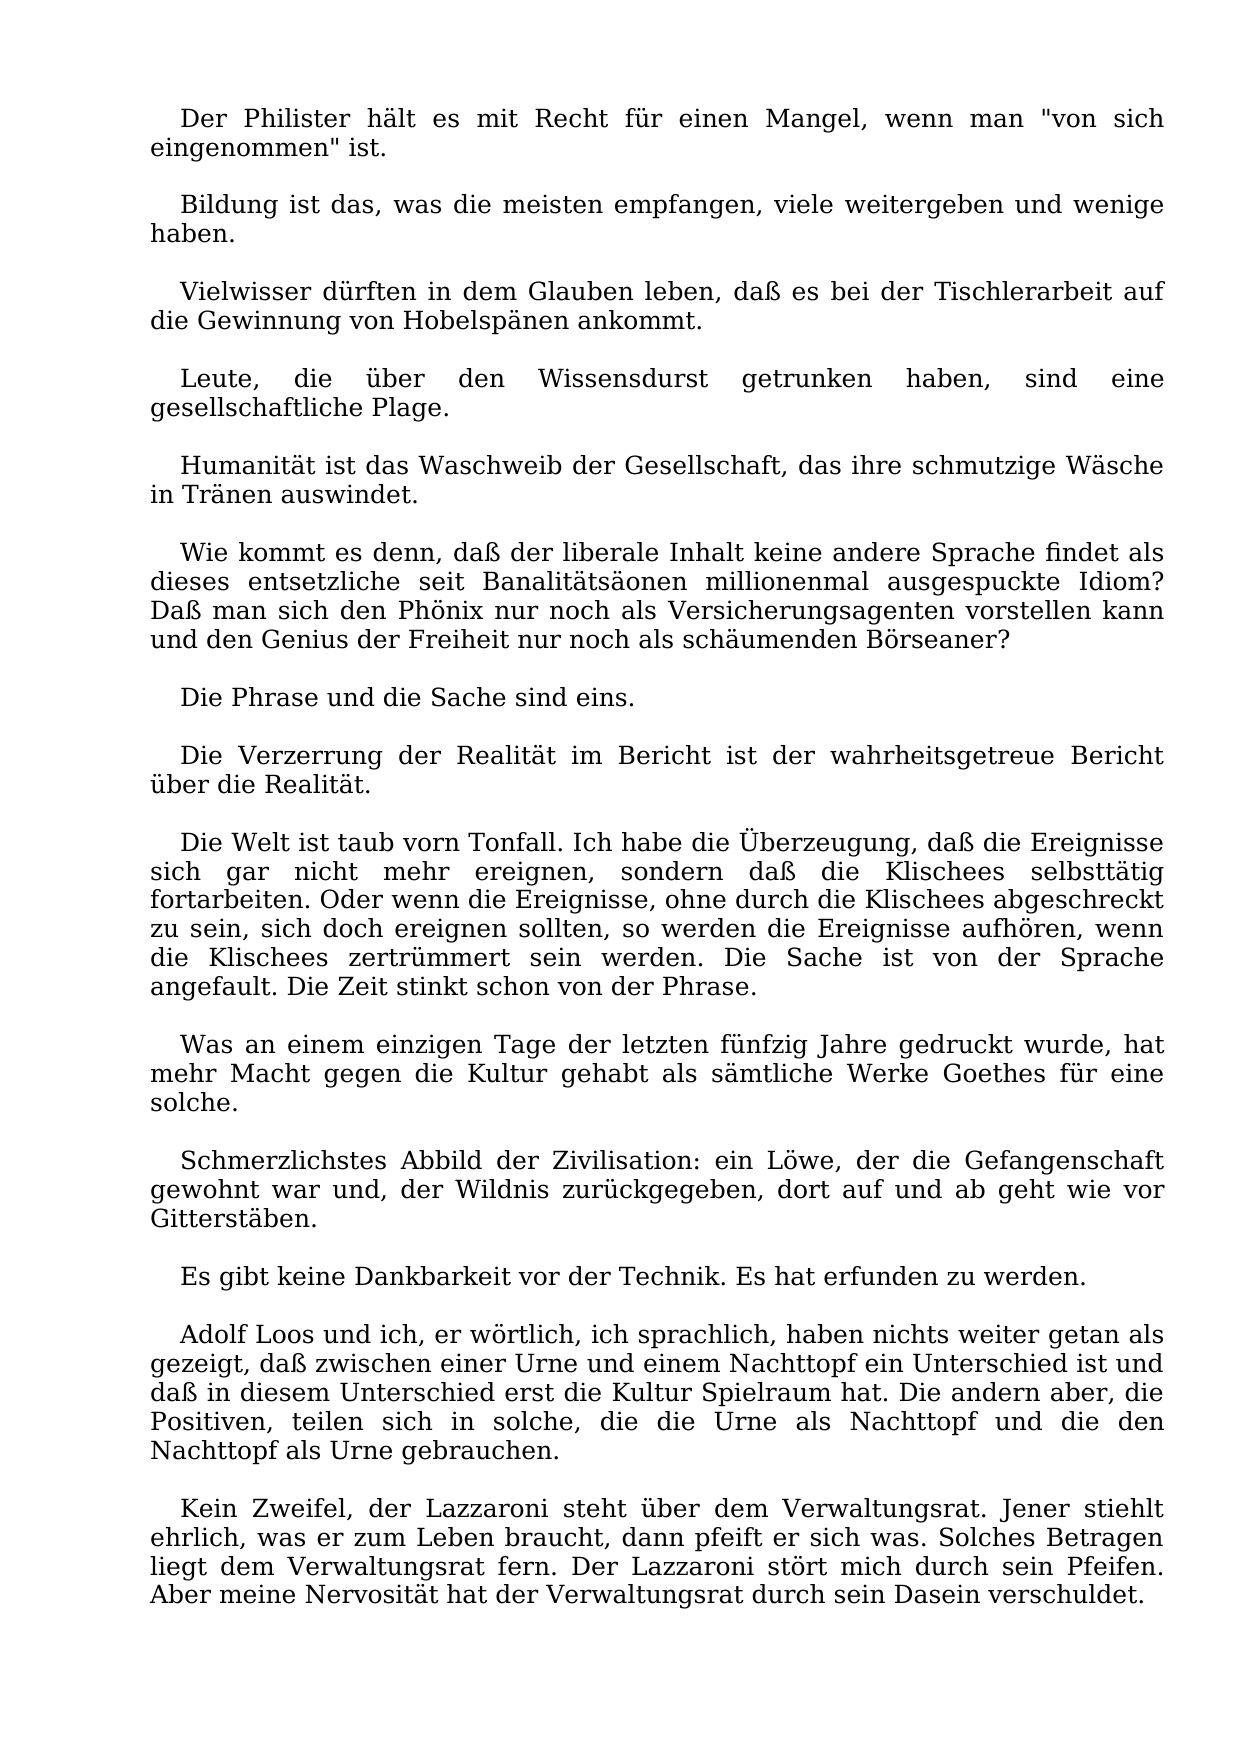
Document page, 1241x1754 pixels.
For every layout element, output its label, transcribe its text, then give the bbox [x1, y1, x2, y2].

text Was an einem einzigen Tage der letzten fünfzig Jahre gedruckt wurde, hat mehr Macht gegen die Kultur gehabt als sämtliche Werke Goethes für eine solche. [150, 1031, 1166, 1117]
text Kein Zweifel, der Lazzaroni steht über dem Verwaltungsrat. Jener stiehlt ehrlich, was er zum Leben braucht, dann pfeift er sich was. Solches Betragen liegt dem Verwaltungsrat fern. Der Lazzaroni stört mich durch sein Pfeifen. Aber meine Nervosität hat der Verwaltungsrat durch sein Dasein verschuldet. [150, 1494, 1166, 1610]
text Vielwisser dürften in dem Glauben leben, daß es bei der Tischlerarbeit auf die Gewinnung von Hobelspänen ankommt. [150, 278, 1166, 336]
text Schmerzlichstes Abbild der Zivilisation: ein Löwe, der die Gefangenschaft gewohnt war und, der Wildnis zurückgegeben, dort auf und ab geht wie vor Gitterstäben. [150, 1146, 1166, 1233]
text Die Phrase und die Sache sind eins. [150, 683, 1166, 712]
text Leute, die über den Wissensdurst getrunken haben, sind eine gesellschaftliche Plage. [150, 364, 1166, 422]
text Humanität ist das Waschweib der Gesellschaft, das ihre schmutzige Wäsche in Tränen auswindet. [150, 451, 1166, 509]
text Der Philister hält es mit Recht für einen Mangel, wenn man "von sich eingenommen" ist. [150, 104, 1166, 162]
text Es gibt keine Dankbarkeit vor der Technik. Es hat erfunden zu werden. [150, 1262, 1166, 1291]
text Adolf Loos und ich, er wörtlich, ich sprachlich, haben nichts weiter getan als gezeigt, daß zwischen einer Urne und einem Nachttopf ein Unterschied ist und daß in diesem Unterschied erst die Kultur Spielraum hat. Die andern aber, die Positiven, teilen sich in solche, die die Urne als Nachttopf und die den Nachttopf als Urne gebrauchen. [150, 1320, 1166, 1465]
text Die Welt ist taub vorn Tonfall. Ich habe die Überzeugung, daß die Ereignisse sich gar nicht mehr ereignen, sondern daß die Klischees selbsttätig fortarbeiten. Oder wenn die Ereignisse, ohne durch die Klischees abgeschreckt zu sein, sich doch ereignen sollten, so werden die Ereignisse aufhören, wenn die Klischees zertrümmert sein werden. Die Sache ist von der Sprache angefault. Die Zeit stinkt schon von der Phrase. [150, 828, 1166, 1002]
text Wie kommt es denn, daß der liberale Inhalt keine andere Sprache findet als dieses entsetzliche seit Banalitätsäonen millionenmal ausgespuckte Idiom? Daß man sich den Phönix nur noch als Versicherungsagenten vorstellen kann und den Genius der Freiheit nur noch als schäumenden Börseaner? [150, 538, 1166, 654]
text Bildung ist das, was die meisten empfangen, viele weitergeben und wenige haben. [150, 191, 1166, 249]
text Die Verzerrung der Realität im Bericht ist der wahrheitsgetreue Bericht über die Realität. [150, 741, 1166, 799]
